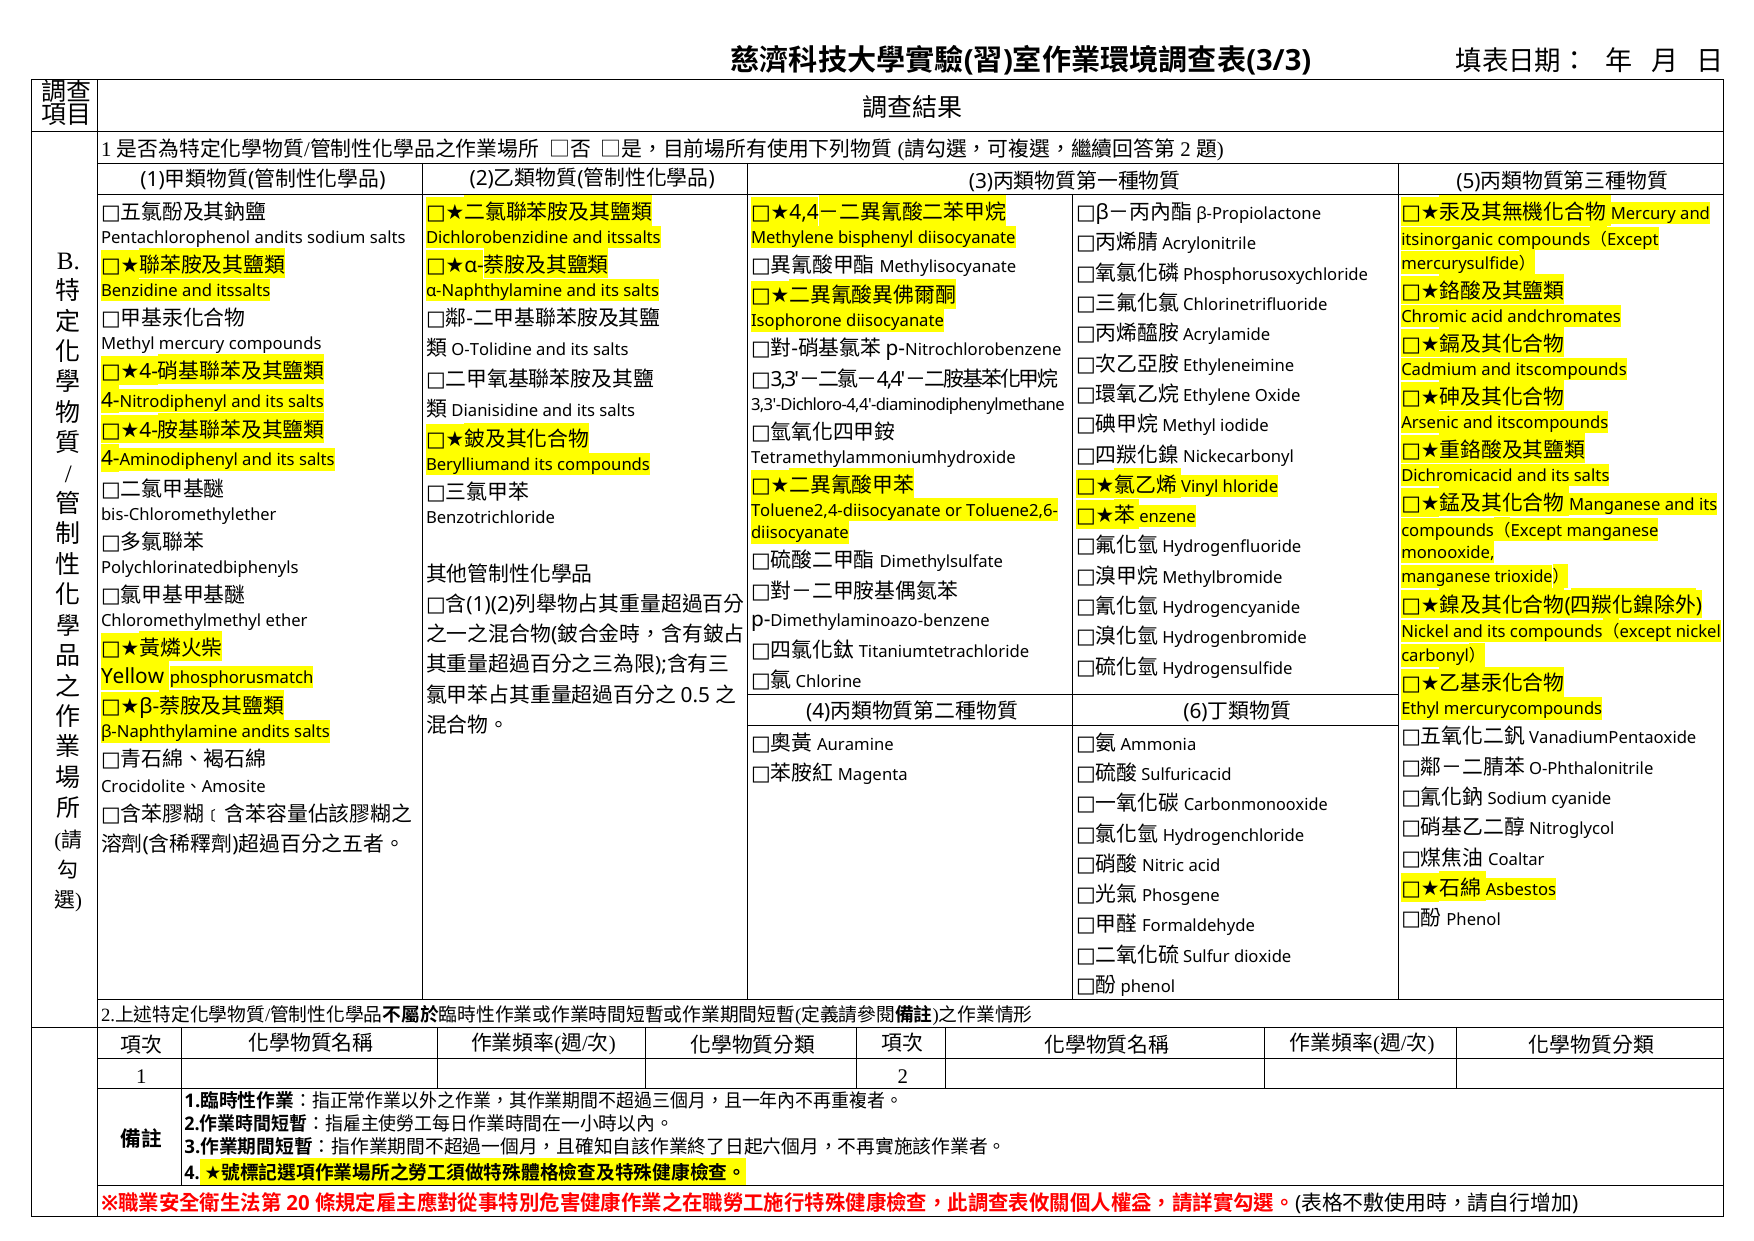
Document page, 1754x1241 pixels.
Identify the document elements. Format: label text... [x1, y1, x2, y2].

table_cell [32, 1028, 97, 1216]
table_cell □五氯酚及其鈉鹽 Pentachlorophenol andits sodium salts □★聯苯胺及其鹽類 Benzidine and itssalts □甲基汞化合物 Methyl mercury compounds □★4-硝基聯苯及其鹽類 4-Nitrodiphenyl and its salts □★4-胺基聯苯及其鹽類 4-Aminodiphenyl and its salts □二氯甲基醚 bis-Chloromethylether □多氯聯苯 Polychlorinatedbiphenyls □氯甲基甲基醚 Chloromethylmethyl ether □★黃燐火柴 Yellow phosphorusmatch □★β-萘胺及其鹽類 β-Naphthylamine andits salts □青石綿、褐石綿 Crocidolite、Amosite □含苯膠糊﹝含苯容量佔該膠糊之溶劑(含稀釋劑)超過百分之五者。 [98, 195, 422, 999]
table_cell (6)丁類物質 [1073, 695, 1398, 725]
table_cell □奧黃 Auramine □苯胺紅 Magenta [748, 726, 1072, 999]
table_cell 調查結果 [98, 80, 1723, 131]
table_cell 1 [98, 1059, 181, 1088]
table_cell 2.上述特定化學物質/管制性化學品不屬於臨時性作業或作業時間短暫或作業期間短暫(定義請參閱備註)之作業情形 [98, 1000, 1723, 1027]
table_cell 化學物質分類 [646, 1028, 856, 1058]
table_cell 1.臨時性作業：指正常作業以外之作業，其作業期間不超過三個月，且一年內不再重複者。 2.作業時間短暫：指雇主使勞工每日作業時間在一小時以內。 3.作業期間短暫：指作業期間不超過一個月，且確知自該作業終了日起六個月，不再實施該作業者。 4. ★號標記選項作業場所之勞工須做特殊體格檢查及特殊健康檢查。 [182, 1089, 1723, 1185]
table_cell 化學物質名稱 [182, 1028, 437, 1058]
table_cell (1)甲類物質(管制性化學品) [98, 164, 422, 194]
table_cell 作業頻率(週/次) [1265, 1028, 1456, 1058]
table_cell [182, 1059, 437, 1088]
table_cell 1 是否為特定化學物質/管制性化學品之作業場所 □否 □是，目前場所有使用下列物質 (請勾選，可複選，繼續回答第 2 題) [98, 132, 1723, 163]
table_cell □β－丙內酯β-Propiolactone □丙烯腈Acrylonitrile □氧氯化磷Phosphorusoxychloride □三氟化氯Chlorinetrifluoride □丙烯醯胺Acrylamide □次乙亞胺Ethyleneimine □環氧乙烷Ethylene Oxide □碘甲烷Methyl iodide □四羰化鎳Nickecarbonyl □★氯乙烯Vinyl hloride □★苯enzene □氟化氫Hydrogenfluoride □溴甲烷Methylbromide □氰化氫Hydrogencyanide □溴化氫Hydrogenbromide □硫化氫Hydrogensulfide [1073, 195, 1398, 693]
table_cell 項次 [857, 1028, 945, 1058]
table_cell □★4,4－二異氰酸二苯甲烷Methylene bisphenyl diisocyanate □異氰酸甲酯 Methylisocyanate □★二異氰酸異佛爾酮 Isophorone diisocyanate □對-硝基氯苯p-Nitrochlorobenzene □3,3'－二氯－4,4'－二胺基苯化甲烷 3,3'-Dichloro-4,4'-diaminodiphenylmethane □氫氧化四甲銨Tetramethylammoniumhydroxide □★二異氰酸甲苯 Toluene2,4-diisocyanate or Toluene2,6-diisocyanate □硫酸二甲酯 Dimethylsulfate □對－二甲胺基偶氮苯 p-Dimethylaminoazo-benzene □四氯化鈦 Titaniumtetrachloride □氯Chlorine [748, 195, 1072, 693]
table_header 慈濟科技大學實驗(習)室作業環境調查表(3/3) 填表日期： 年 月 日 [31, 37, 1723, 79]
table_cell [1265, 1059, 1456, 1088]
table_cell □氨Ammonia □硫酸Sulfuricacid □一氧化碳 Carbonmonooxide □氯化氫 Hydrogenchloride □硝酸 Nitric acid □光氣 Phosgene □甲醛 Formaldehyde □二氧化硫Sulfur dioxide □酚phenol [1073, 726, 1398, 999]
table_cell 備註 [98, 1089, 181, 1185]
table_cell [646, 1059, 856, 1088]
table_cell [1457, 1059, 1723, 1088]
table_cell □★二氯聯苯胺及其鹽類 Dichlorobenzidine and itssalts □★α-萘胺及其鹽類 α-Naphthylamine and its salts □鄰-二甲基聯苯胺及其鹽 類 O-Tolidine and its salts □二甲氧基聯苯胺及其鹽 類 Dianisidine and its salts □★鈹及其化合物 Berylliumand its compounds □三氯甲苯 Benzotrichloride 其他管制性化學品 □含(1)(2)列舉物占其重量超過百分之一之混合物(鈹合金時，含有鈹占其重量超過百分之三為限);含有三氯甲苯占其重量超過百分之 0.5 之混合物。 [423, 195, 747, 999]
table_cell 2 [857, 1059, 945, 1088]
table_cell (4)丙類物質第二種物質 [748, 695, 1072, 725]
table_cell 調查 項目 [32, 80, 97, 131]
table_cell 化學物質名稱 [946, 1028, 1264, 1058]
table_cell 作業頻率(週/次) [438, 1028, 645, 1058]
table_cell 化學物質分類 [1457, 1028, 1723, 1058]
table_cell (5)丙類物質第三種物質 [1399, 164, 1723, 194]
table_cell [946, 1059, 1264, 1088]
table_cell (2)乙類物質(管制性化學品) [423, 164, 747, 194]
table_cell (3)丙類物質第一種物質 [748, 164, 1398, 194]
table_cell [438, 1059, 645, 1088]
table_cell ※職業安全衛生法第 20 條規定雇主應對從事特別危害健康作業之在職勞工施行特殊健康檢查，此調查表攸關個人權益，請詳實勾選。(表格不敷使用時，請自行增加) [98, 1186, 1723, 1216]
table_cell 項次 [98, 1028, 181, 1058]
table_cell B. 特 定 化 學 物 質 / 管 制 性 化 學 品 之 作 業 場 所 (請 勾 選) [32, 132, 97, 1027]
table_cell □★汞及其無機化合物 Mercury and itsinorganic compounds（Except mercurysulfide） □★鉻酸及其鹽類 Chromic acid andchromates □★鎘及其化合物 Cadmium and itscompounds □★砷及其化合物 Arsenic and itscompounds □★重鉻酸及其鹽類 Dichromicacid and its salts □★錳及其化合物 Manganese and its compounds（Except manganese monooxide, manganese trioxide） □★鎳及其化合物(四羰化鎳除外) Nickel and its compounds（except nickel carbonyl） □★乙基汞化合物 Ethyl mercurycompounds □五氧化二釩VanadiumPentaoxide □鄰－二腈苯O-Phthalonitrile □氰化鈉Sodium cyanide □硝基乙二醇Nitroglycol □煤焦油 Coaltar □★石綿 Asbestos □酚 Phenol [1399, 195, 1723, 999]
